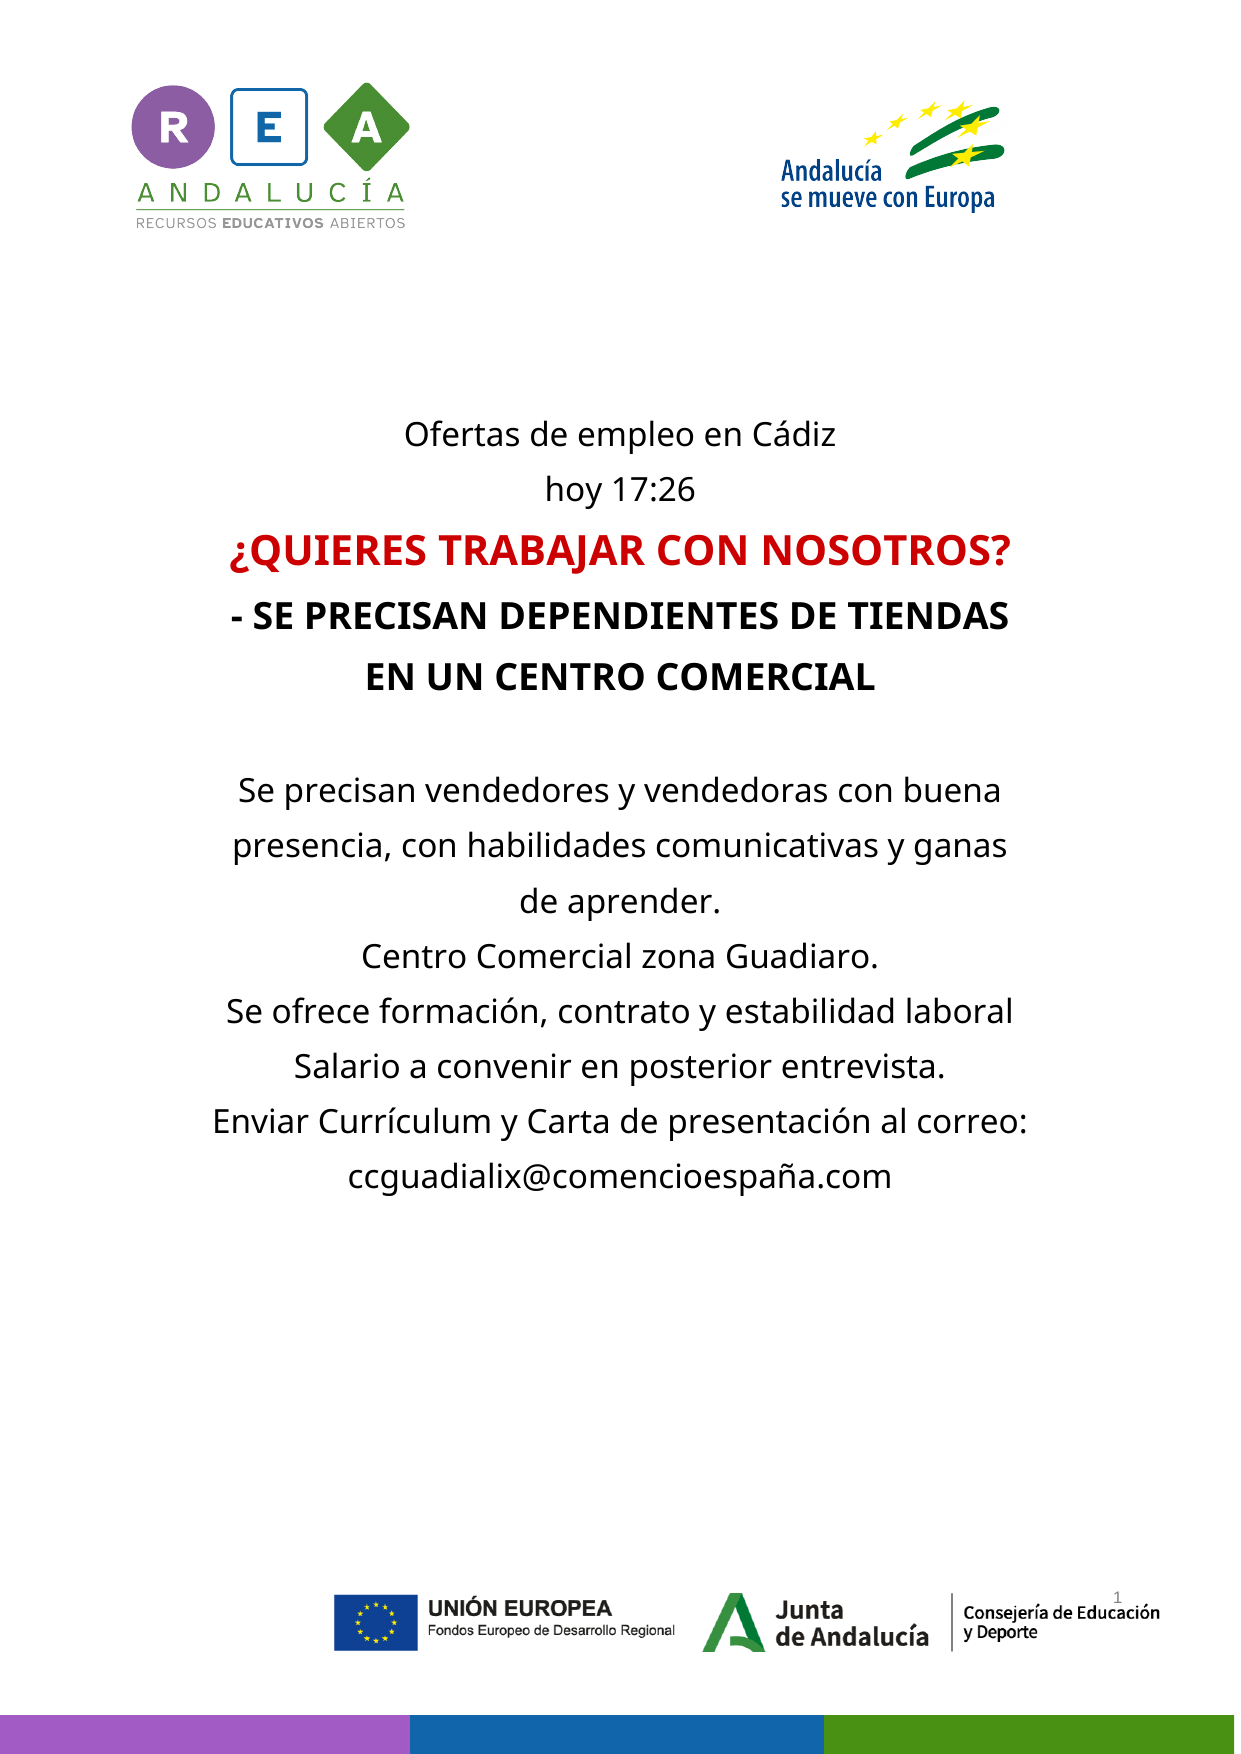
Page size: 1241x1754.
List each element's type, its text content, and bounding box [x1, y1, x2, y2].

picture [781, 100, 1007, 213]
text Ofertas de empleo en Cádiz [118, 411, 1122, 456]
text ccguadialix@comencioespaña.com [118, 1153, 1122, 1198]
text EN UN CENTRO COMERCIAL [118, 651, 1122, 702]
picture [0, 1507, 1235, 1754]
text Enviar Currículum y Carta de presentación al correo: [118, 1098, 1122, 1143]
text Salario a convenir en posterior entrevista. [118, 1043, 1122, 1088]
text Se ofrece formación, contrato y estabilidad laboral [118, 988, 1122, 1033]
text Centro Comercial zona Guadiaro. [118, 932, 1122, 978]
text - SE PRECISAN DEPENDIENTES DE TIENDAS [118, 589, 1122, 640]
picture [118, 2, 424, 308]
text hoy 17:26 [118, 466, 1122, 511]
text de aprender. [118, 877, 1122, 923]
text presencia, con habilidades comunicativas y ganas [118, 822, 1122, 868]
text Se precisan vendedores y vendedoras con buena [118, 767, 1122, 813]
text ¿QUIERES TRABAJAR CON NOSOTROS? [118, 521, 1122, 578]
